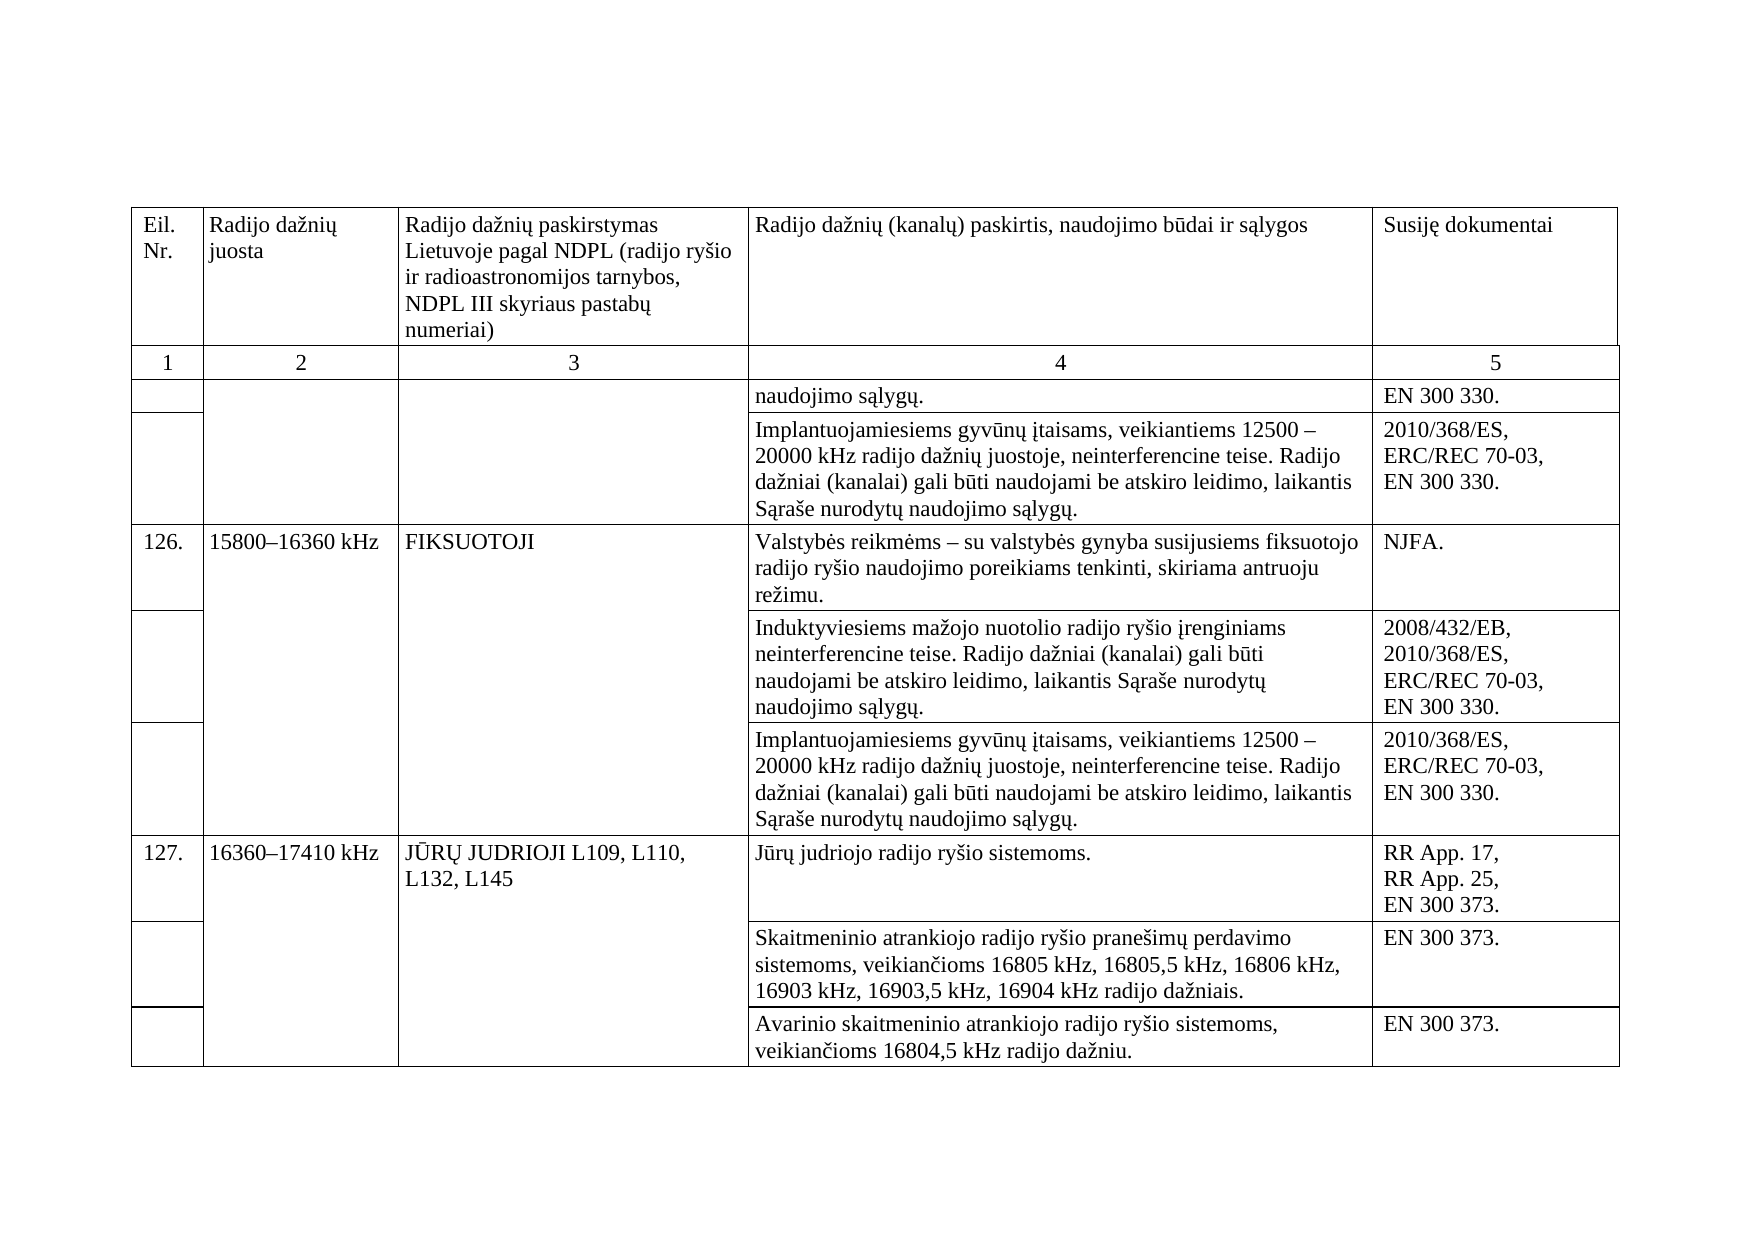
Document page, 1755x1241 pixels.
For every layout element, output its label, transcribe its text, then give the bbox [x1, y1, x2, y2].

table_cell [132, 723, 203, 834]
table_cell JŪRŲ JUDRIOJI L109, L110, L132, L145 [399, 836, 748, 1066]
table_cell 4 [749, 346, 1372, 378]
table_header Eil. Nr. [132, 208, 203, 345]
table_cell 2008/432/EB, 2010/368/ES, ERC/REC 70-03, EN 300 330. [1373, 611, 1619, 722]
table_cell [204, 380, 398, 524]
table_cell 15800–16360 kHz [204, 525, 398, 834]
table_header Susiję dokumentai [1373, 208, 1617, 345]
table_cell Implantuojamiesiems gyvūnų įtaisams, veikiantiems 12500 – 20000 kHz radijo dažnių juostoje, neinterferencine teise. Radijo dažniai (kanalai) gali būti naudojami be atskiro leidimo, laikantis Sąraše nurodytų naudojimo sąlygų. [749, 413, 1372, 524]
table_cell [399, 380, 748, 524]
table_cell NJFA. [1373, 525, 1619, 610]
table_cell 2010/368/ES, ERC/REC 70-03, EN 300 330. [1373, 413, 1619, 524]
table_cell Implantuojamiesiems gyvūnų įtaisams, veikiantiems 12500 – 20000 kHz radijo dažnių juostoje, neinterferencine teise. Radijo dažniai (kanalai) gali būti naudojami be atskiro leidimo, laikantis Sąraše nurodytų naudojimo sąlygų. [749, 723, 1372, 834]
table_header Radijo dažnių paskirstymas Lietuvoje pagal NDPL (radijo ryšio ir radioastronomijos tarnybos, NDPL III skyriaus pastabų numeriai) [399, 208, 748, 345]
table_cell EN 300 373. [1373, 1008, 1619, 1066]
table_cell [132, 413, 203, 524]
table_cell FIKSUOTOJI [399, 525, 748, 834]
table_cell [132, 1008, 203, 1066]
table_cell 5 [1373, 346, 1619, 378]
table_cell RR App. 17, RR App. 25, EN 300 373. [1373, 836, 1619, 921]
table_cell [132, 380, 203, 412]
table_header Radijo dažnių juosta [204, 208, 398, 345]
table_cell 16360–17410 kHz [204, 836, 398, 1066]
table_cell Jūrų judriojo radijo ryšio sistemoms. [749, 836, 1372, 921]
table_cell 2010/368/ES, ERC/REC 70-03, EN 300 330. [1373, 723, 1619, 834]
table_cell 3 [399, 346, 748, 378]
table_header Radijo dažnių (kanalų) paskirtis, naudojimo būdai ir sąlygos [749, 208, 1372, 345]
table_cell 127. [132, 836, 203, 921]
table_cell [132, 922, 203, 1006]
table_cell EN 300 330. [1373, 380, 1619, 412]
table_cell [132, 611, 203, 722]
table_cell Valstybės reikmėms – su valstybės gynyba susijusiems fiksuotojo radijo ryšio naudojimo poreikiams tenkinti, skiriama antruoju režimu. [749, 525, 1372, 610]
table_cell naudojimo sąlygų. [749, 380, 1372, 412]
table_cell 2 [204, 346, 398, 378]
table_cell 126. [132, 525, 203, 610]
table_cell EN 300 373. [1373, 922, 1619, 1006]
table_cell Skaitmeninio atrankiojo radijo ryšio pranešimų perdavimo sistemoms, veikiančioms 16805 kHz, 16805,5 kHz, 16806 kHz, 16903 kHz, 16903,5 kHz, 16904 kHz radijo dažniais. [749, 922, 1372, 1006]
table_cell Avarinio skaitmeninio atrankiojo radijo ryšio sistemoms, veikiančioms 16804,5 kHz radijo dažniu. [749, 1008, 1372, 1066]
table_cell 1 [132, 346, 203, 378]
table_cell Induktyviesiems mažojo nuotolio radijo ryšio įrenginiams neinterferencine teise. Radijo dažniai (kanalai) gali būti naudojami be atskiro leidimo, laikantis Sąraše nurodytų naudojimo sąlygų. [749, 611, 1372, 722]
